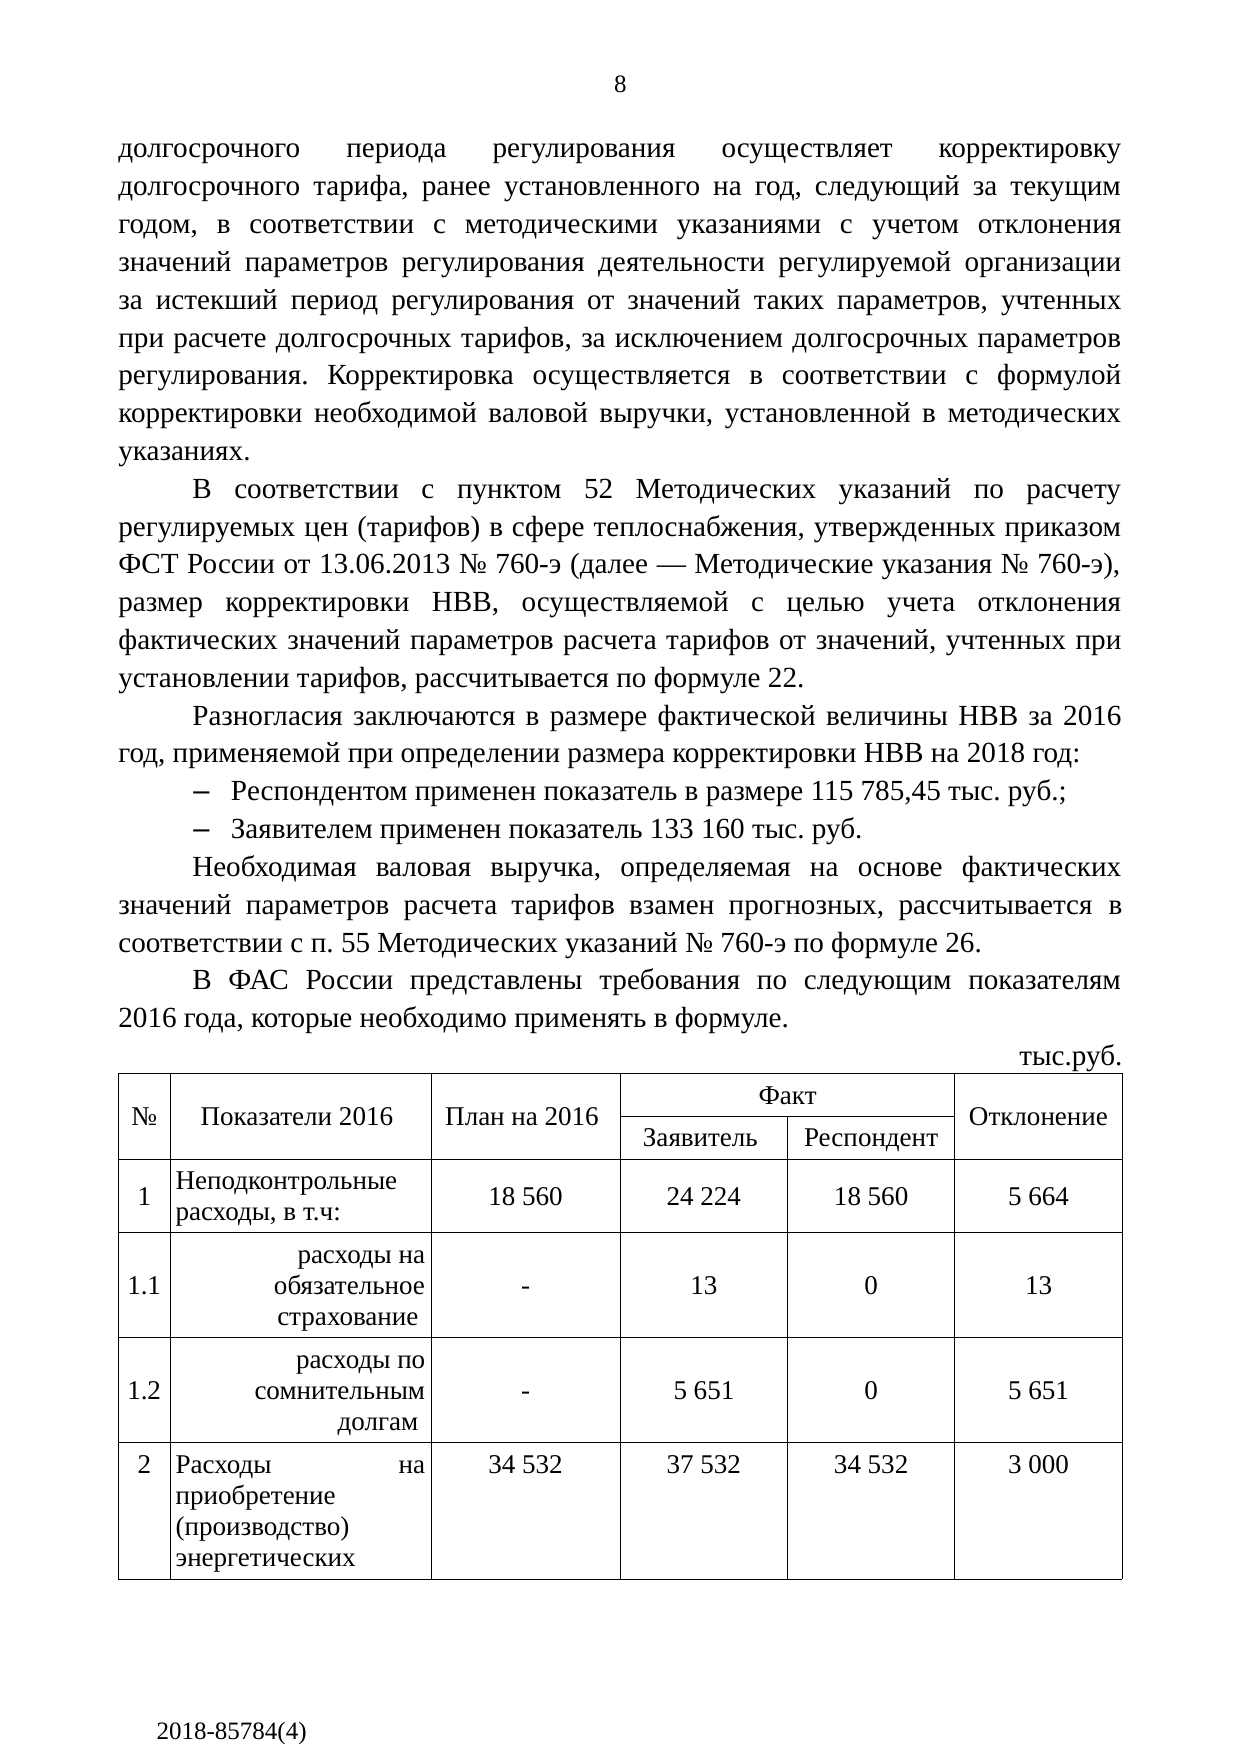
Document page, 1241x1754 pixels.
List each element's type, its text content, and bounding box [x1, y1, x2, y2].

table_cell 37 532 [621, 1443, 787, 1578]
table_cell 13 [621, 1233, 787, 1337]
table_cell 5 664 [955, 1160, 1122, 1232]
table_cell 34 532 [432, 1443, 620, 1578]
list Заявителем применен показатель 133 160 тыс. руб. [193, 808, 1122, 846]
table_cell 1.2 [119, 1338, 170, 1442]
table_cell расходы по сомнительным долгам [171, 1338, 431, 1442]
table_cell 5 651 [621, 1338, 787, 1442]
table_cell 1 [119, 1160, 170, 1232]
table_cell Неподконтрольные расходы, в т.ч: [171, 1160, 431, 1232]
table_cell 18 560 [788, 1160, 954, 1232]
table_cell 5 651 [955, 1338, 1122, 1442]
table_cell 13 [955, 1233, 1122, 1337]
table_header Факт [621, 1074, 954, 1116]
table_cell - [432, 1233, 620, 1337]
table_cell 0 [788, 1338, 954, 1442]
table_header № [119, 1074, 170, 1158]
table_cell 0 [788, 1233, 954, 1337]
table_cell расходы на обязательное страхование [171, 1233, 431, 1337]
text В соответствии с пунктом 52 Методических указаний по расчету регулируемых цен (тарифов) в сфере теплоснабжения, утвержденных приказом ФСТ России от 13.06.2013 № 760-э (далее — Методические указания № 760-э), размер корректировки НВВ, осуществляемой с целью учета отклонения фактических значений параметров расчета тарифов от значений, учтенных при установлении тарифов, рассчитывается по формуле 22. [118, 468, 1122, 695]
text долгосрочного периода регулирования осуществляет корректировку долгосрочного тарифа, ранее установленного на год, следующий за текущим годом, в соответствии с методическими указаниями с учетом отклонения значений параметров регулирования деятельности регулируемой организации за истекший период регулирования от значений таких параметров, учтенных при расчете долгосрочных тарифов, за исключением долгосрочных параметров регулирования. Корректировка осуществляется в соответствии с формулой корректировки необходимой валовой выручки, установленной в методических указаниях. [118, 128, 1122, 468]
text Разногласия заключаются в размере фактической величины НВВ за 2016 год, применяемой при определении размера корректировки НВВ на 2018 год: [118, 695, 1122, 771]
text Необходимая валовая выручка, определяемая на основе фактических значений параметров расчета тарифов взамен прогнозных, рассчитывается в соответствии с п. 55 Методических указаний № 760-э по формуле 26. [118, 846, 1122, 959]
table_cell 2 [119, 1443, 170, 1578]
table_cell 18 560 [432, 1160, 620, 1232]
table_cell 34 532 [788, 1443, 954, 1578]
text В ФАС России представлены требования по следующим показателям 2016 года, которые необходимо применять в формуле. [118, 959, 1122, 1035]
table_header Показатели 2016 [171, 1074, 431, 1158]
text тыс.руб. [118, 1035, 1122, 1073]
table_cell Расходы на приобретение (производство) энергетических [171, 1443, 431, 1578]
table_cell - [432, 1338, 620, 1442]
table_cell 24 224 [621, 1160, 787, 1232]
table_cell Респондент [788, 1117, 954, 1158]
table_cell Заявитель [621, 1117, 787, 1158]
table_cell 3 000 [955, 1443, 1122, 1578]
table_cell 1.1 [119, 1233, 170, 1337]
table_header План на 2016 [432, 1074, 620, 1158]
list Респондентом применен показатель в размере 115 785,45 тыс. руб.; [193, 771, 1122, 808]
table_header Отклонение [955, 1074, 1122, 1158]
